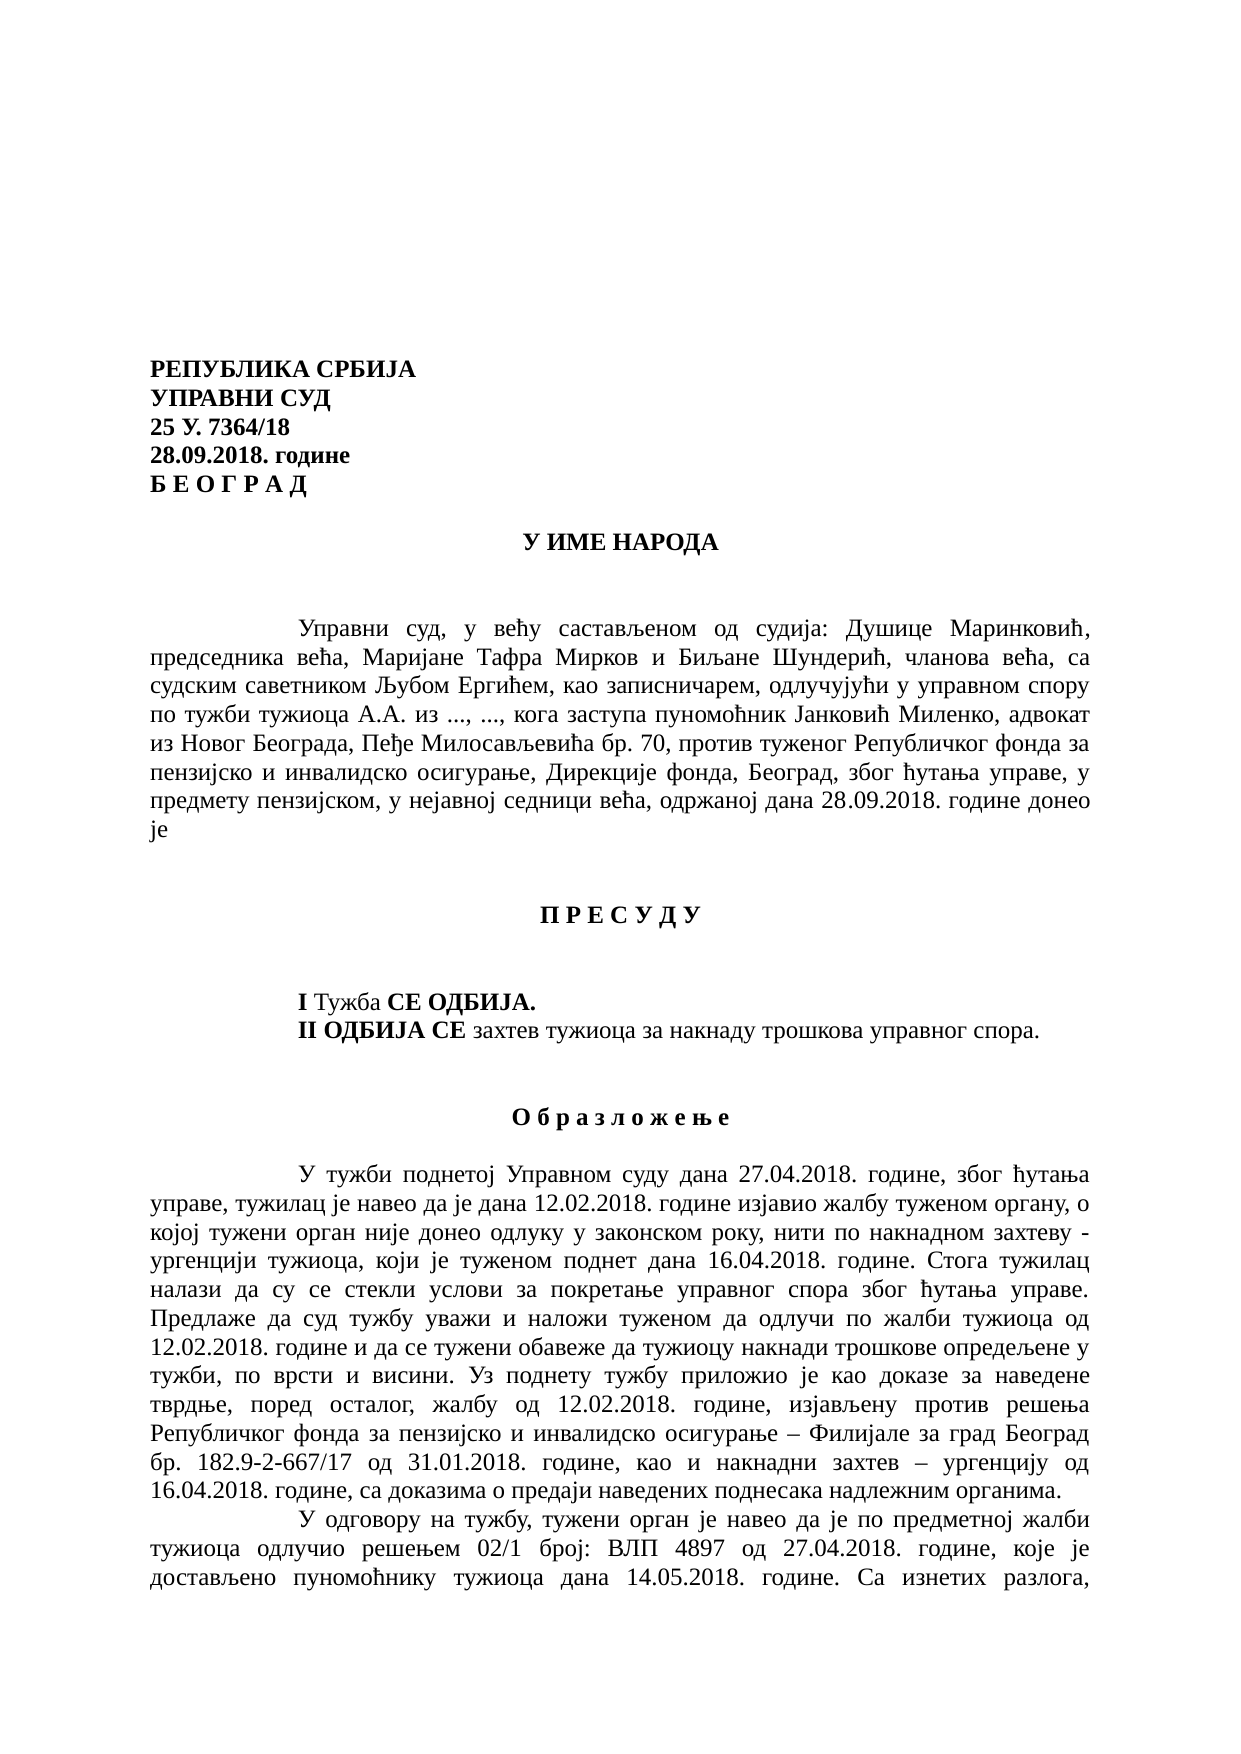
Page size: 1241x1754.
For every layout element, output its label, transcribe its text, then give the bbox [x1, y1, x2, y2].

text П Р Е С У Д У [150, 900, 1091, 929]
text Управни суд, у већу састављеном од судија: Душице Маринковић, председника већа, Маријане Тафра Мирков и Биљане Шундерић, чланова већа, са судским саветником Љубом Ергићем, као записничарем, одлучујући у управном спору по тужби тужиоца А.А. из ..., ..., кога заступа пуномоћник Јанковић Миленко, адвокат из Новог Београда, Пеђе Милосављевића бр. 70, против туженог Републичког фонда за пензијско и инвалидско осигурање, Дирекције фонда, Београд, због ћутања управе, у предмету пензијском, у нејавној седници већа, одржаној дана 28.09.2018. године донео је [150, 613, 1091, 843]
text 25 У. 7364/18 [150, 412, 1091, 440]
text О б р а з л о ж е њ е [150, 1102, 1091, 1130]
text УПРАВНИ СУД [150, 383, 1091, 412]
text II ОДБИЈА СЕ захтев тужиоца за накнаду трошкова управног спора. [150, 1015, 1091, 1044]
text У тужби поднетој Управном суду дана 27.04.2018. године, због ћутања управе, тужилац је навео да је дана 12.02.2018. године изјавио жалбу туженом органу, о којој тужени орган није донео одлуку у законском року, нити по накнадном захтеву - ургенцији тужиоца, који је туженом поднет дана 16.04.2018. године. Стога тужилац налази да су се стекли услови за покретање управног спора због ћутања управе. Предлаже да суд тужбу уважи и наложи туженом да одлучи по жалби тужиоца од 12.02.2018. године и да се тужени обавеже да тужиоцу накнади трошкове опредељене у тужби, по врсти и висини. Уз поднету тужбу приложио је као доказе за наведене тврдње, поред осталог, жалбу од 12.02.2018. године, изјављену против решења Републичког фонда за пензијско и инвалидско осигурање – Филијале за град Београд бр. 182.9-2-667/17 од 31.01.2018. године, као и накнадни захтев – ургенцију од 16.04.2018. године, са доказима о предаји наведених поднесака надлежним органима. [150, 1159, 1091, 1504]
text Б Е О Г Р А Д [150, 469, 1091, 498]
text РЕПУБЛИКА СРБИЈА [150, 148, 1091, 383]
text У ИМЕ НАРОДА [150, 527, 1091, 555]
text У одговору на тужбу, тужени орган је навео да је по предметној жалби тужиоца одлучио решењем 02/1 број: ВЛП 4897 од 27.04.2018. године, које је достављено пуномоћнику тужиоца дана 14.05.2018. године. Са изнетих разлога, [150, 1504, 1091, 1590]
text I Тужба СЕ ОДБИЈА. [150, 987, 1091, 1015]
text 28.09.2018. године [150, 440, 1091, 469]
